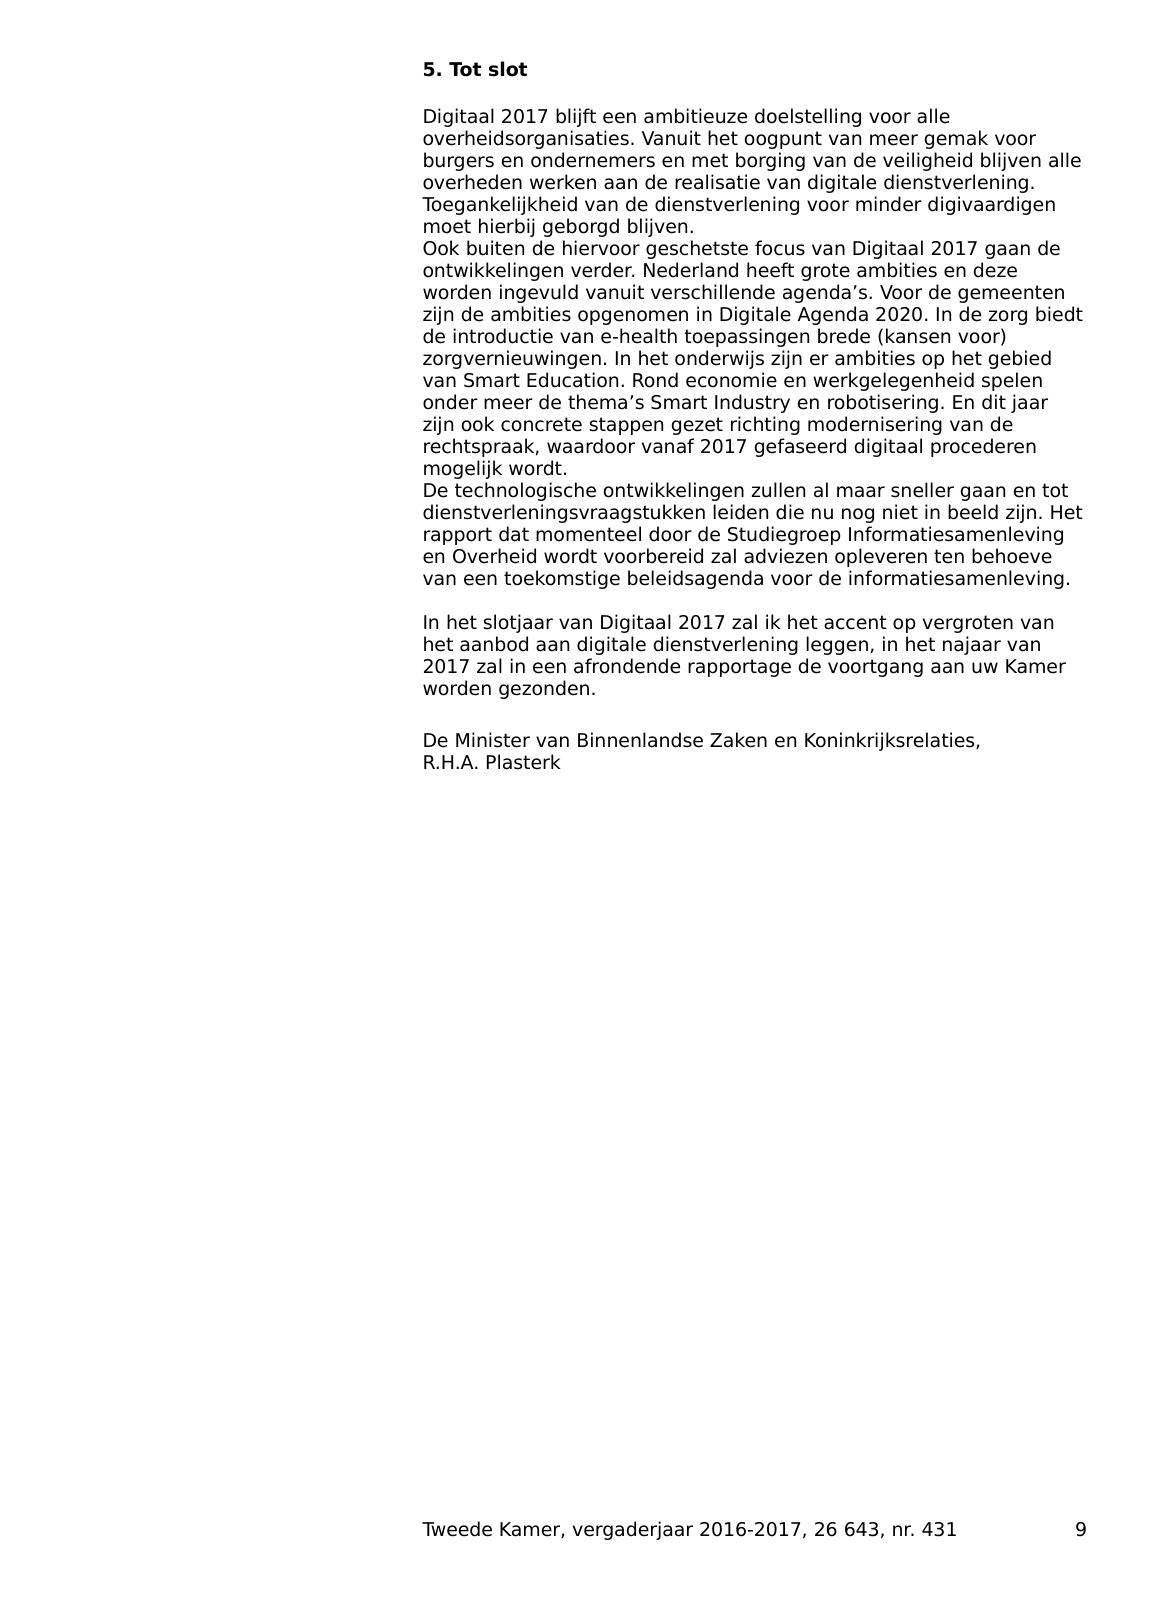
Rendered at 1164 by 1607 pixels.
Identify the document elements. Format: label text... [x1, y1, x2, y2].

text Ook buiten de hiervoor geschetste focus van Digitaal 2017 gaan de ontwikkelingen verder. Nederland heeft grote ambities en deze worden ingevuld vanuit verschillende agenda’s. Voor de gemeenten zijn de ambities opgenomen in Digitale Agenda 2020. In de zorg biedt de introductie van e-health toepassingen brede (kansen voor) zorgvernieuwingen. In het onderwijs zijn er ambities op het gebied van Smart Education. Rond economie en werkgelegenheid spelen onder meer de thema’s Smart Industry en robotisering. En dit jaar zijn ook concrete stappen gezet richting modernisering van de rechtspraak, waardoor vanaf 2017 gefaseerd digitaal procederen mogelijk wordt. [422, 238, 1087, 480]
subtitle 5. Tot slot [422, 59, 1087, 81]
text De Minister van Binnenlandse Zaken en Koninkrijksrelaties, R.H.A. Plasterk [422, 730, 1087, 774]
text Digitaal 2017 blijft een ambitieuze doelstelling voor alle overheidsorganisaties. Vanuit het oogpunt van meer gemak voor burgers en ondernemers en met borging van de veiligheid blijven alle overheden werken aan de realisatie van digitale dienstverlening. Toegankelijkheid van de dienstverlening voor minder digivaardigen moet hierbij geborgd blijven. [422, 106, 1087, 238]
text In het slotjaar van Digitaal 2017 zal ik het accent op vergroten van het aanbod aan digitale dienstverlening leggen, in het najaar van 2017 zal in een afrondende rapportage de voortgang aan uw Kamer worden gezonden. [422, 612, 1087, 700]
text De technologische ontwikkelingen zullen al maar sneller gaan en tot dienstverleningsvraagstukken leiden die nu nog niet in beeld zijn. Het rapport dat momenteel door de Studiegroep Informatiesamenleving en Overheid wordt voorbereid zal adviezen opleveren ten behoeve van een toekomstige beleidsagenda voor de informatiesamenleving. [422, 480, 1087, 589]
